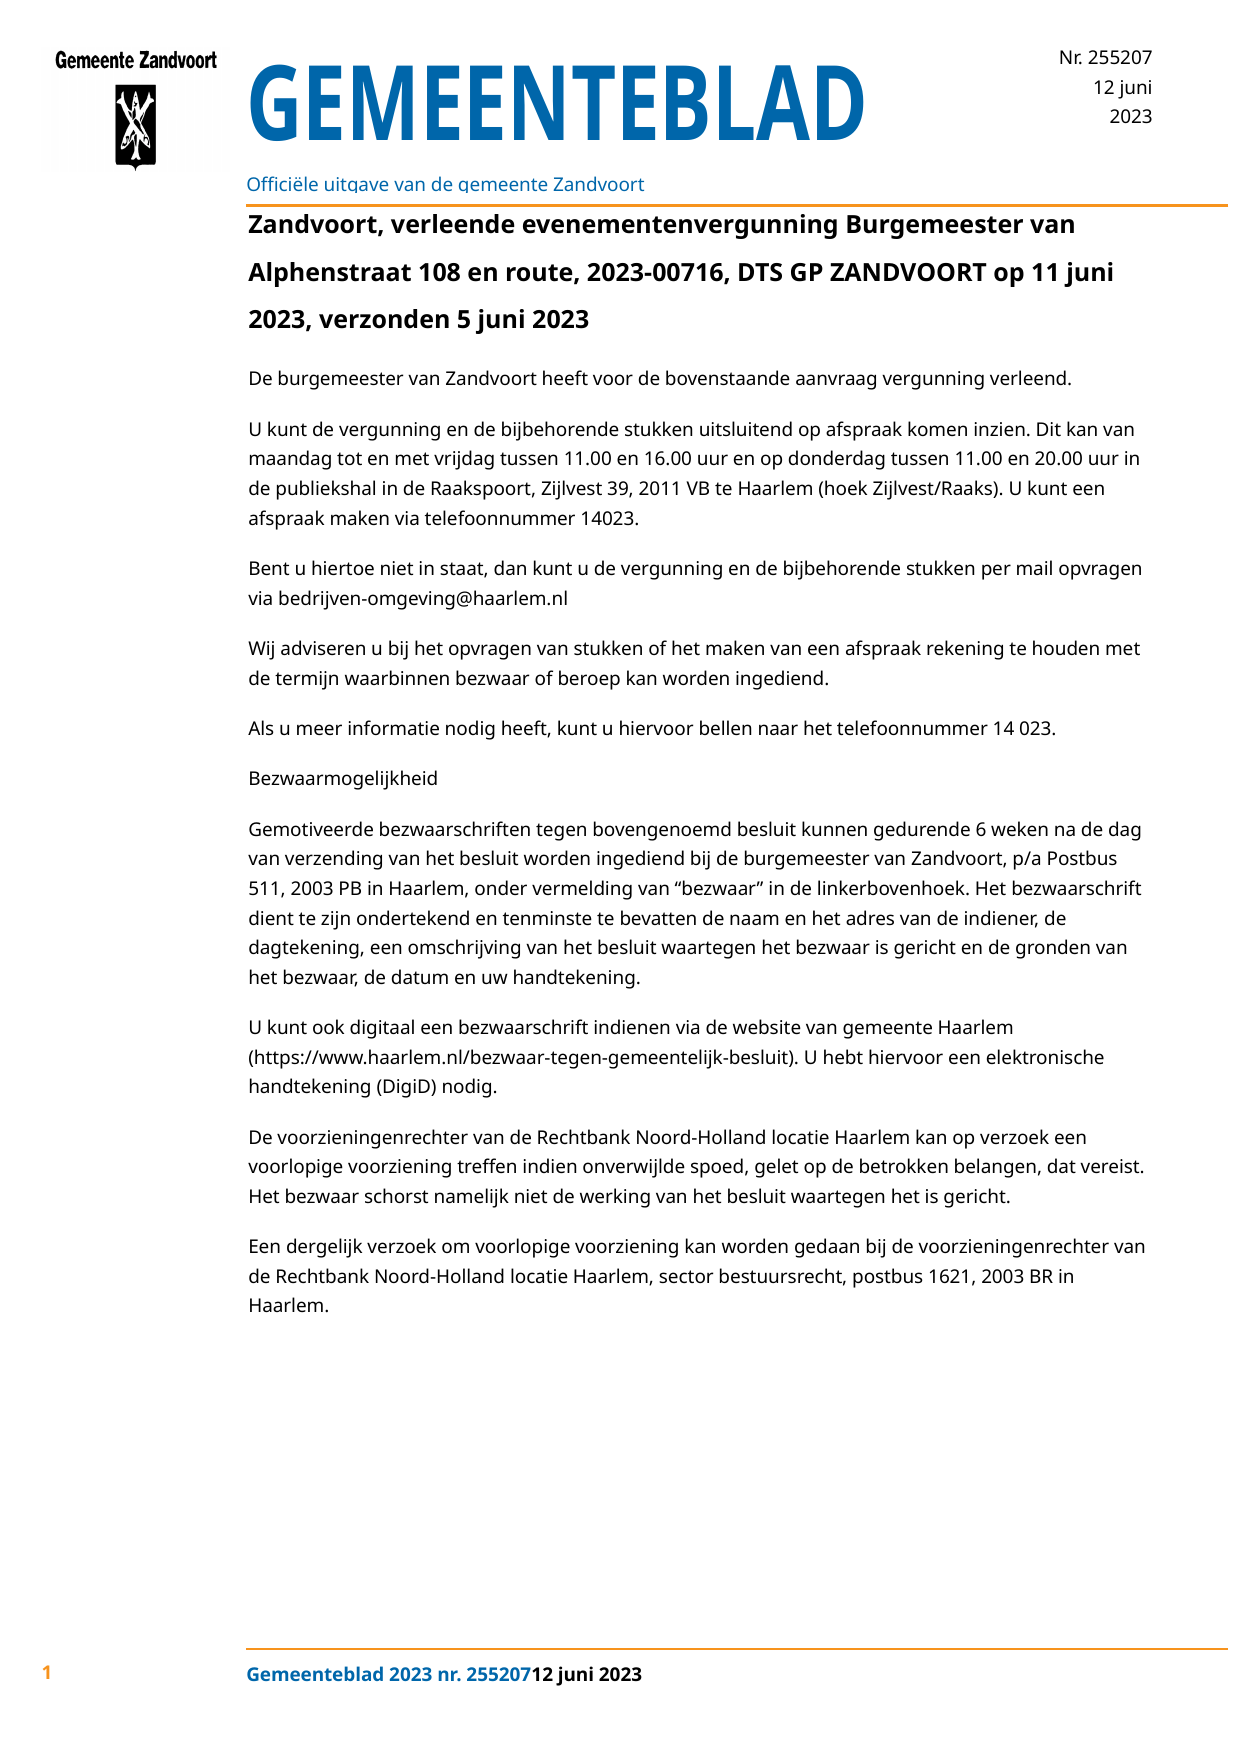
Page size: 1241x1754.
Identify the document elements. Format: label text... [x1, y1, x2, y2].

text Een dergelijk verzoek om voorlopige voorziening kan worden gedaan bij de voorzieningenrechter van de Rechtbank Noord-Holland locatie Haarlem, sector bestuursrecht, postbus 1621, 2003 BR in Haarlem. [248, 1233, 1152, 1318]
picture [41, 47, 231, 172]
text Als u meer informatie nodig heeft, kunt u hiervoor bellen naar het telefoonnummer 14 023. [248, 715, 1152, 741]
text Wij adviseren u bij het opvragen van stukken of het maken van een afspraak rekening te houden met de termijn waarbinnen bezwaar of beroep kan worden ingediend. [248, 635, 1152, 690]
text De burgemeester van Zandvoort heeft voor de bovenstaande aanvraag vergunning verleend. [248, 366, 1152, 391]
text U kunt ook digitaal een bezwaarschrift indienen via de website van gemeente Haarlem (https://www.haarlem.nl/bezwaar-tegen-gemeentelijk-besluit). U hebt hiervoor een elektronische handtekening (DigiD) nodig. [248, 1014, 1152, 1099]
text Gemotiveerde bezwaarschriften tegen bovengenoemd besluit kunnen gedurende 6 weken na de dag van verzending van het besluit worden ingediend bij de burgemeester van Zandvoort, p/a Postbus 511, 2003 PB in Haarlem, onder vermelding van “bezwaar” in de linkerbovenhoek. Het bezwaarschrift dient te zijn ondertekend en tenminste te bevatten de naam en het adres van de indiener, de dagtekening, een omschrijving van het besluit waartegen het bezwaar is gericht en de gronden van het bezwaar, de datum en uw handtekening. [248, 816, 1152, 989]
text Bezwaarmogelijkheid [248, 766, 1152, 791]
text Zandvoort, verleende evenementenvergunning Burgemeester van Alphenstraat 108 en route, 2023-00716, DTS GP ZANDVOORT op 11 juni 2023, verzonden 5 juni 2023 [248, 207, 1152, 336]
text De voorzieningenrechter van de Rechtbank Noord-Holland locatie Haarlem kan op verzoek een voorlopige voorziening treffen indien onverwijlde spoed, gelet op de betrokken belangen, dat vereist. Het bezwaar schorst namelijk niet de werking van het besluit waartegen het is gericht. [248, 1124, 1152, 1209]
text Bent u hiertoe niet in staat, dan kunt u de vergunning en de bijbehorende stukken per mail opvragen via bedrijven-omgeving@haarlem.nl [248, 555, 1152, 610]
text U kunt de vergunning en de bijbehorende stukken uitsluitend op afspraak komen inzien. Dit kan van maandag tot en met vrijdag tussen 11.00 en 16.00 uur en op donderdag tussen 11.00 en 20.00 uur in de publiekshal in de Raakspoort, Zijlvest 39, 2011 VB te Haarlem (hoek Zijlvest/Raaks). U kunt een afspraak maken via telefoonnummer 14023. [248, 416, 1152, 530]
